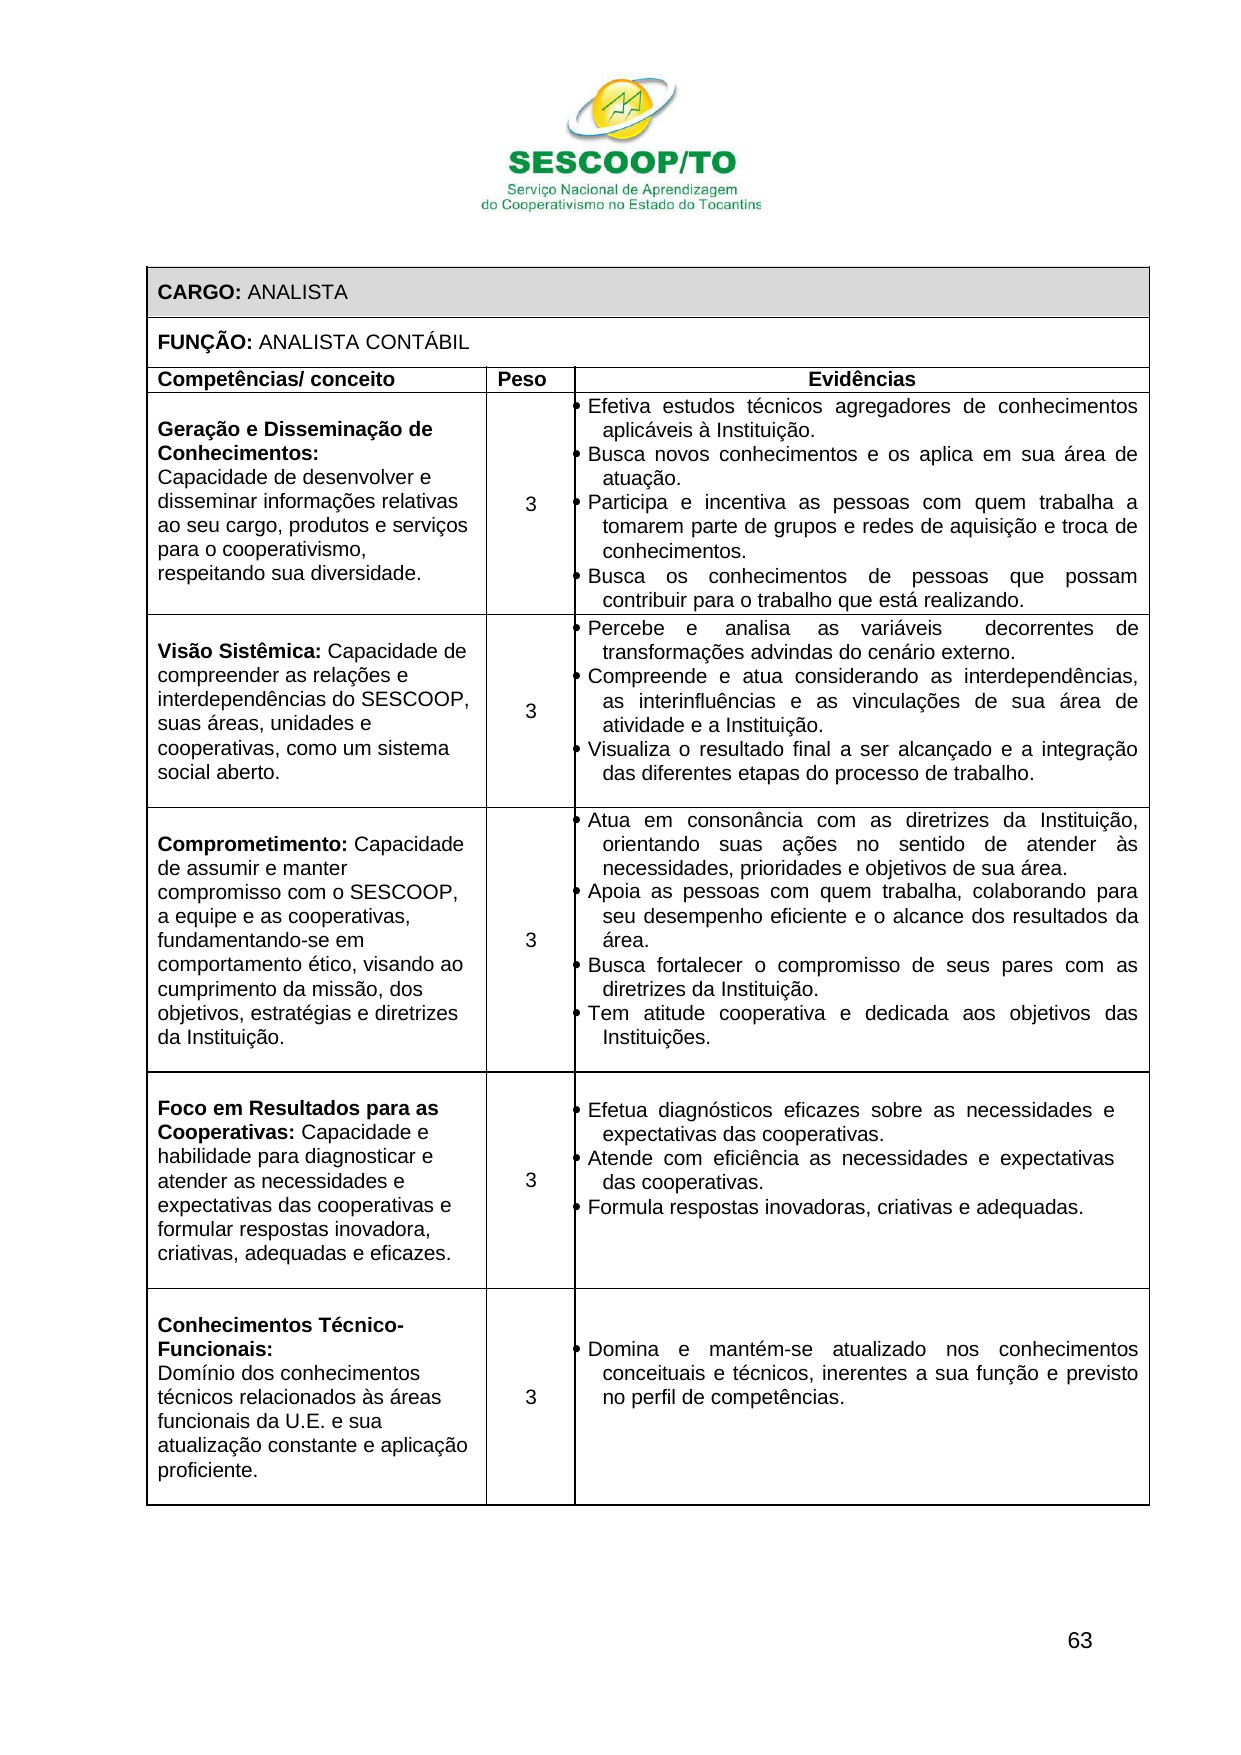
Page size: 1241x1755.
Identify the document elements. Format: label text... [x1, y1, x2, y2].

table_cell Percebe e analisa as variáveis decorrentes de transformações advindas do cenário externo. Compreende e atua considerando as interdependências, as interinfluências e as vinculações de sua área de atividade e a Instituição. Visualiza o resultado final a ser alcançado e a integração das diferentes etapas do processo de trabalho. [576, 615, 1149, 806]
table_cell 3 [487, 1073, 574, 1287]
table_cell FUNÇÃO: ANALISTA CONTÁBIL [148, 318, 1149, 366]
table_cell Comprometimento: Capacidade de assumir e manter compromisso com o SESCOOP, a equipe e as cooperativas, fundamentando-se em comportamento ético, visando ao cumprimento da missão, dos objetivos, estratégias e diretrizes da Instituição. [148, 808, 486, 1071]
table_cell Competências/ conceito [148, 368, 486, 391]
table_cell Visão Sistêmica: Capacidade de compreender as relações e interdependências do SESCOOP, suas áreas, unidades e cooperativas, como um sistema social aberto. [148, 615, 486, 806]
table_cell Evidências [576, 368, 1149, 391]
table_cell 3 [487, 808, 574, 1071]
table_cell 3 [487, 393, 574, 614]
table_cell Foco em Resultados para as Cooperativas: Capacidade e habilidade para diagnosticar e atender as necessidades e expectativas das cooperativas e formular respostas inovadora, criativas, adequadas e eficazes. [148, 1073, 486, 1287]
table_cell 3 [487, 615, 574, 806]
table_cell Domina e mantém-se atualizado nos conhecimentos conceituais e técnicos, inerentes a sua função e previsto no perfil de competências. [576, 1289, 1149, 1504]
table_cell Geração e Disseminação de Conhecimentos: Capacidade de desenvolver e disseminar informações relativas ao seu cargo, produtos e serviços para o cooperativismo, respeitando sua diversidade. [148, 393, 486, 614]
table_cell Efetua diagnósticos eficazes sobre as necessidades e expectativas das cooperativas. Atende com eficiência as necessidades e expectativas das cooperativas. Formula respostas inovadoras, criativas e adequadas. [576, 1073, 1149, 1287]
table_cell Peso [487, 368, 574, 391]
table_cell Efetiva estudos técnicos agregadores de conhecimentos aplicáveis à Instituição. Busca novos conhecimentos e os aplica em sua área de atuação. Participa e incentiva as pessoas com quem trabalha a tomarem parte de grupos e redes de aquisição e troca de conhecimentos. Busca os conhecimentos de pessoas que possam contribuir para o trabalho que está realizando. [576, 393, 1149, 614]
table_header CARGO: ANALISTA [148, 268, 1149, 316]
table_cell Atua em consonância com as diretrizes da Instituição, orientando suas ações no sentido de atender às necessidades, prioridades e objetivos de sua área. Apoia as pessoas com quem trabalha, colaborando para seu desempenho eficiente e o alcance dos resultados da área. Busca fortalecer o compromisso de seus pares com as diretrizes da Instituição. Tem atitude cooperativa e dedicada aos objetivos das Instituições. [576, 808, 1149, 1071]
table_cell Conhecimentos Técnico- Funcionais: Domínio dos conhecimentos técnicos relacionados às áreas funcionais da U.E. e sua atualização constante e aplicação proficiente. [148, 1289, 486, 1504]
table_cell 3 [487, 1289, 574, 1504]
